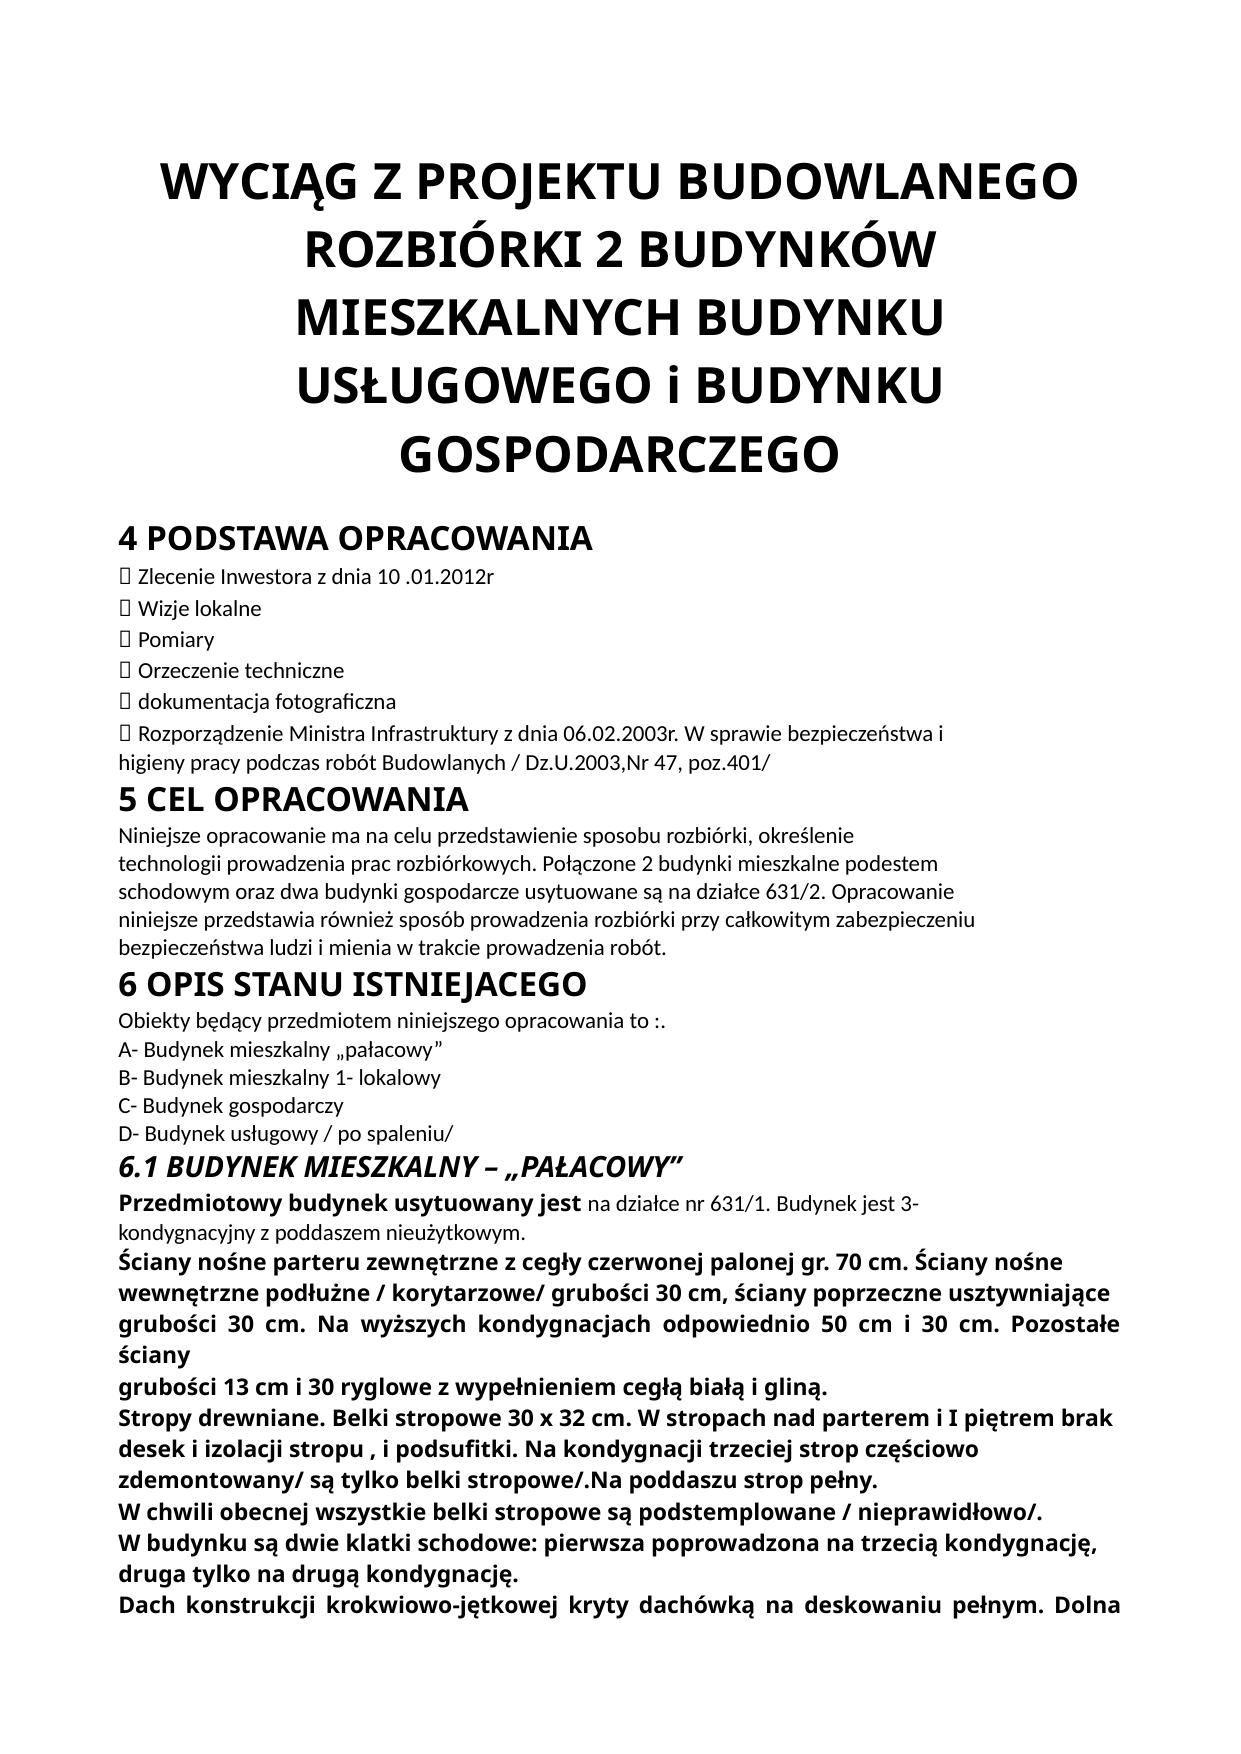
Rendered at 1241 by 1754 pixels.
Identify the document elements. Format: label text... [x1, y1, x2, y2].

text  Pomiary [118, 623, 1122, 654]
text Obiekty będący przedmiotem niniejszego opracowania to :. [118, 1007, 1122, 1035]
text  Rozporządzenie Ministra Infrastruktury z dnia 06.02.2003r. W sprawie bezpieczeństwa i [118, 716, 1122, 748]
text technologii prowadzenia prac rozbiórkowych. Połączone 2 budynki mieszkalne podestem [118, 849, 1122, 877]
text druga tylko na drugą kondygnację. [118, 1558, 1122, 1589]
text schodowym oraz dwa budynki gospodarcze usytuowane są na działce 631/2. Opracowanie [118, 877, 1122, 905]
text wewnętrzne podłużne / korytarzowe/ grubości 30 cm, ściany poprzeczne usztywniające [118, 1277, 1122, 1308]
text 6 OPIS STANU ISTNIEJACEGO [118, 961, 1122, 1007]
text 4 PODSTAWA OPRACOWANIA [118, 515, 1122, 560]
text Stropy drewniane. Belki stropowe 30 x 32 cm. W stropach nad parterem i I piętrem brak [118, 1402, 1122, 1433]
text niniejsze przedstawia również sposób prowadzenia rozbiórki przy całkowitym zabezpieczeniu [118, 905, 1122, 933]
text D- Budynek usługowy / po spaleniu/ [118, 1119, 1122, 1147]
text Przedmiotowy budynek usytuowany jest na działce nr 631/1. Budynek jest 3- [118, 1186, 1122, 1218]
text 6.1 BUDYNEK MIESZKALNY – „PAŁACOWY” [118, 1147, 1122, 1186]
text A- Budynek mieszkalny „pałacowy” [118, 1035, 1122, 1063]
text Niniejsze opracowanie ma na celu przedstawienie sposobu rozbiórki, określenie [118, 821, 1122, 849]
text  dokumentacja fotograficzna [118, 685, 1122, 716]
text desek i izolacji stropu , i podsufitki. Na kondygnacji trzeciej strop częściowo [118, 1433, 1122, 1464]
text WYCIĄG Z PROJEKTU BUDOWLANEGO ROZBIÓRKI 2 BUDYNKÓW MIESZKALNYCH BUDYNKU USŁUGOWEGO i BUDYNKU GOSPODARCZEGO [118, 146, 1122, 487]
text Ściany nośne parteru zewnętrzne z cegły czerwonej palonej gr. 70 cm. Ściany nośne [118, 1246, 1122, 1277]
text W chwili obecnej wszystkie belki stropowe są podstemplowane / nieprawidłowo/. [118, 1496, 1122, 1527]
text higieny pracy podczas robót Budowlanych / Dz.U.2003,Nr 47, poz.401/ [118, 748, 1122, 776]
text  Zlecenie Inwestora z dnia 10 .01.2012r [118, 560, 1122, 591]
text Dach konstrukcji krokwiowo-jętkowej kryty dachówką na deskowaniu pełnym. Dolna [118, 1589, 1122, 1621]
text C- Budynek gospodarczy [118, 1091, 1122, 1119]
text bezpieczeństwa ludzi i mienia w trakcie prowadzenia robót. [118, 933, 1122, 961]
text  Wizje lokalne [118, 591, 1122, 623]
text  Orzeczenie techniczne [118, 654, 1122, 685]
text kondygnacyjny z poddaszem nieużytkowym. [118, 1218, 1122, 1246]
text W budynku są dwie klatki schodowe: pierwsza poprowadzona na trzecią kondygnację, [118, 1527, 1122, 1558]
text zdemontowany/ są tylko belki stropowe/.Na poddaszu strop pełny. [118, 1464, 1122, 1496]
text grubości 13 cm i 30 ryglowe z wypełnieniem cegłą białą i gliną. [118, 1371, 1122, 1402]
text 5 CEL OPRACOWANIA [118, 776, 1122, 821]
text B- Budynek mieszkalny 1- lokalowy [118, 1063, 1122, 1091]
text grubości 30 cm. Na wyższych kondygnacjach odpowiednio 50 cm i 30 cm. Pozostałe ściany [118, 1308, 1122, 1371]
